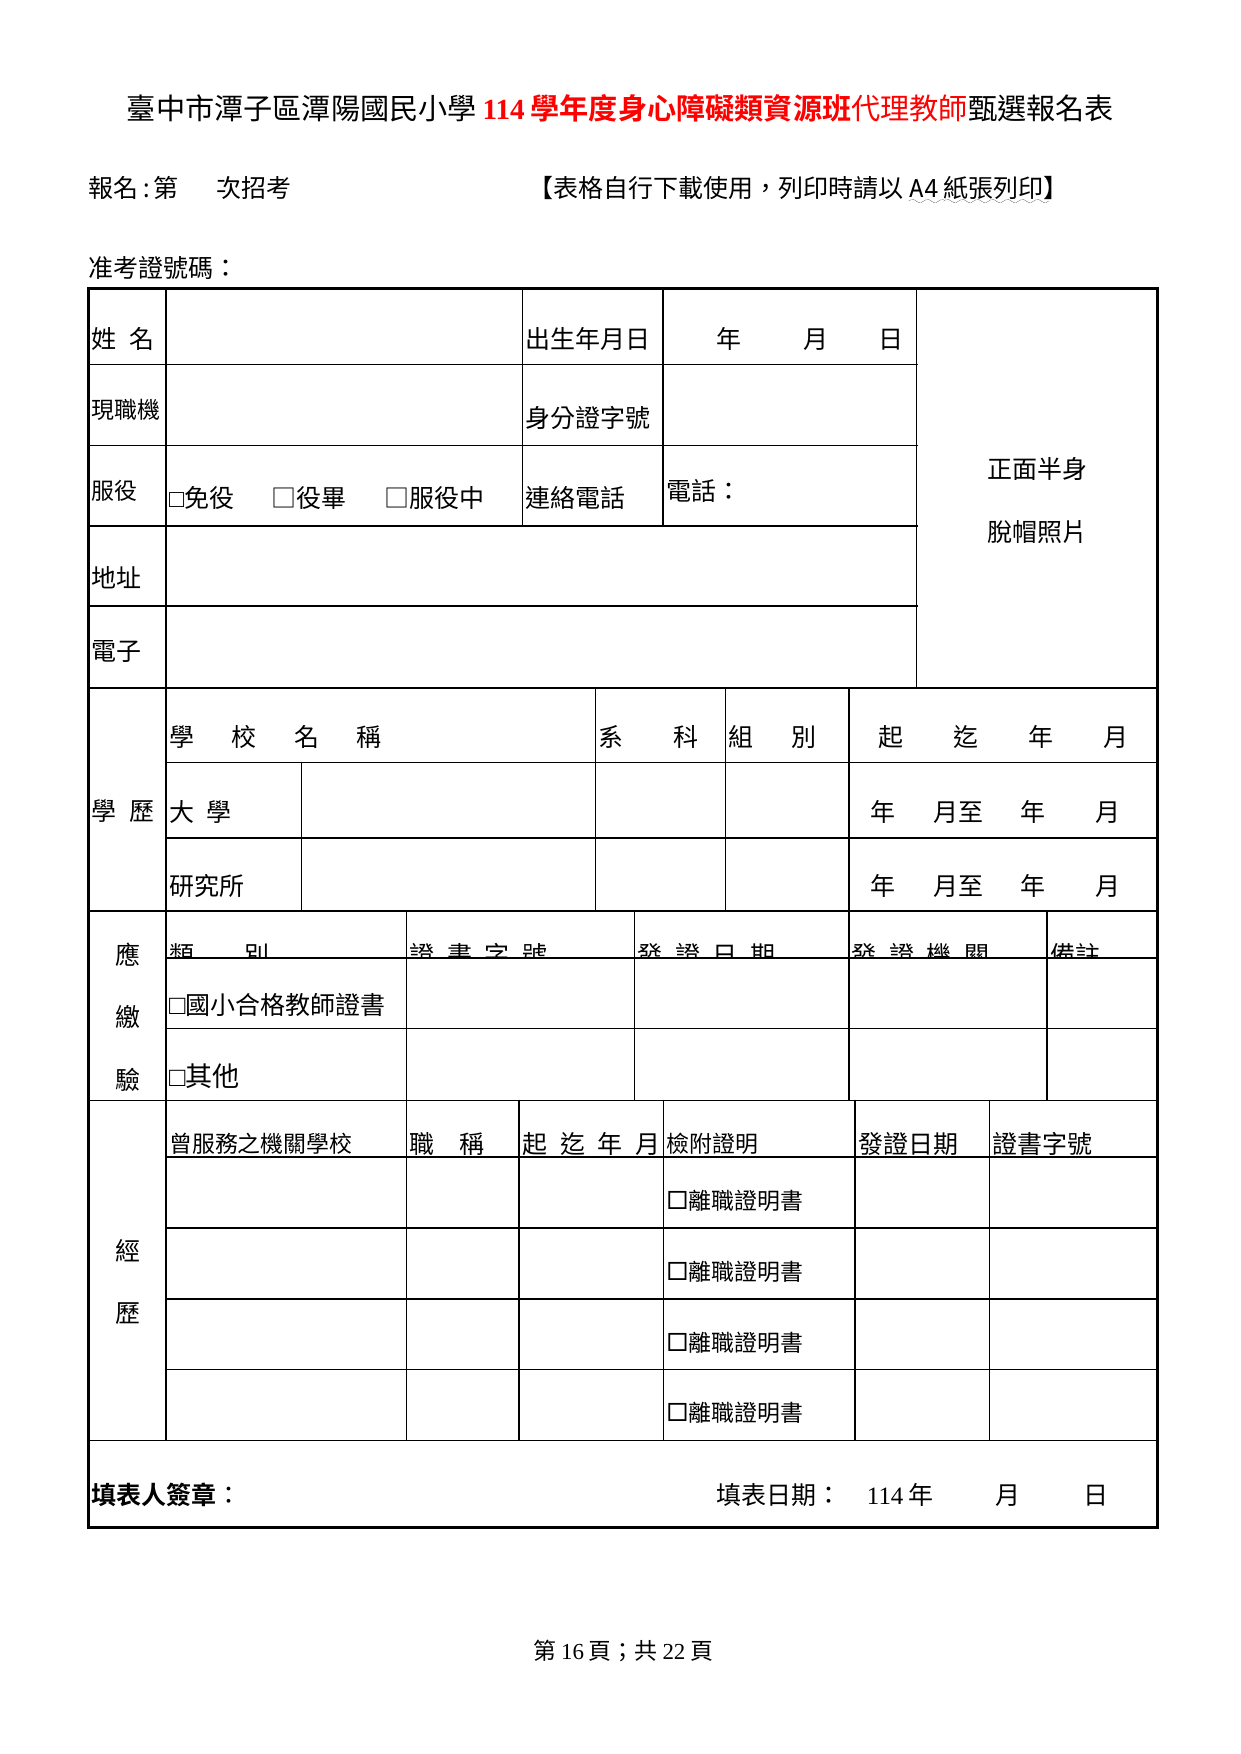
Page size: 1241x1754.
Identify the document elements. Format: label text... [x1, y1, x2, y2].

table_cell 現職機關學校 [90, 365, 165, 444]
table_cell [635, 959, 848, 1027]
table_header 年 月 日 [664, 290, 916, 364]
table_cell 研究所 [167, 839, 301, 910]
table_cell 發 證 日 期 [635, 912, 848, 957]
table_cell [1048, 959, 1156, 1027]
table_header 姓 名 [90, 290, 165, 364]
table_cell 地址 [90, 527, 165, 605]
table_header [167, 290, 522, 364]
table_cell 類 別 [167, 912, 406, 957]
table_cell 發 證 機 關 [850, 912, 1046, 957]
table_cell [726, 839, 848, 910]
table_cell [596, 763, 725, 837]
table_cell 連絡電話 [523, 446, 662, 525]
table_cell □其他 [167, 1029, 406, 1099]
table_cell 離職證明書 服務證明書 [664, 1229, 854, 1298]
table_cell 曾服務之機關學校 [167, 1101, 406, 1156]
table_cell [167, 1229, 406, 1298]
table_cell 發證日期 [856, 1101, 989, 1156]
table_cell [856, 1370, 989, 1439]
table_cell [302, 763, 595, 837]
table_cell [167, 365, 522, 444]
text 臺中市潭子區潭陽國民小學114學年度身心障礙類資源班代理教師甄選報名表 [89, 65, 1152, 127]
table_cell [1048, 1029, 1156, 1099]
table_cell 電話： 手機： [664, 446, 916, 525]
table_cell [856, 1229, 989, 1298]
table_cell [726, 763, 848, 837]
text 報名:第 次招考 【表格自行下載使用，列印時請以A4紙張列印】 [89, 145, 1152, 207]
table_cell □國小合格教師證書 [167, 959, 406, 1027]
table_cell 備註 [1048, 912, 1156, 957]
table_cell 學 校 名 稱 [167, 689, 595, 762]
table_cell 系 科 [596, 689, 725, 762]
table_cell 證 書 字 號 [407, 912, 634, 957]
table_cell [407, 1300, 518, 1369]
table_header 正面半身 脫帽照片 [917, 290, 1156, 687]
table_cell [664, 365, 916, 444]
table_cell [167, 607, 916, 687]
table_cell 職 稱 [407, 1101, 518, 1156]
table_cell [596, 839, 725, 910]
table_cell 檢附證明 [664, 1101, 854, 1156]
table_cell 年 月至 年 月 [850, 763, 1156, 837]
table_cell [520, 1158, 663, 1227]
table_cell 服役 情形 [90, 446, 165, 525]
table_cell [520, 1370, 663, 1439]
table_cell [635, 1029, 848, 1099]
table_cell [520, 1229, 663, 1298]
table_cell 離職證明書 服務證明書 [664, 1300, 854, 1369]
table_cell [167, 1158, 406, 1227]
table_cell 電子郵件 [90, 607, 165, 687]
table_cell [990, 1370, 1156, 1439]
table_cell [407, 1370, 518, 1439]
table_cell [990, 1158, 1156, 1227]
table_cell [856, 1300, 989, 1369]
table_cell [302, 839, 595, 910]
table_cell 證書字號 [990, 1101, 1156, 1156]
table_cell 填表人簽章： 填表日期： 114年 月 日 [90, 1441, 1156, 1526]
table_cell [990, 1229, 1156, 1298]
table_cell 組 別 [726, 689, 848, 762]
table_cell 大 學 [167, 763, 301, 837]
table_cell [167, 1300, 406, 1369]
table_cell [407, 1029, 634, 1099]
table_cell 離職證明書 服務證明書 [664, 1370, 854, 1439]
table_cell □免役 □役畢 □服役中 [167, 446, 522, 525]
table_cell [850, 959, 1046, 1027]
table_cell 離職證明書 服務證明書 [664, 1158, 854, 1227]
text 准考證號碼： [89, 224, 1152, 287]
table_cell [990, 1300, 1156, 1369]
table_cell [850, 1029, 1046, 1099]
table_header 出生年月日 [523, 290, 662, 364]
table_cell 年 月至 年 月 [850, 839, 1156, 910]
table_cell [167, 1370, 406, 1439]
table_cell [407, 1229, 518, 1298]
table_cell 起 迄 年 月 [520, 1101, 663, 1156]
table_cell [407, 959, 634, 1027]
table_cell [856, 1158, 989, 1227]
table_cell 經 歷 [90, 1101, 165, 1439]
table_cell [407, 1158, 518, 1227]
table_cell 起 迄 年 月 [850, 689, 1156, 762]
table_cell 身分證字號 [523, 365, 662, 444]
table_cell 應 繳 驗 證 件 [90, 912, 165, 1099]
table_cell 學 歷 [90, 689, 165, 910]
table_cell [520, 1300, 663, 1369]
table_cell [167, 527, 916, 605]
